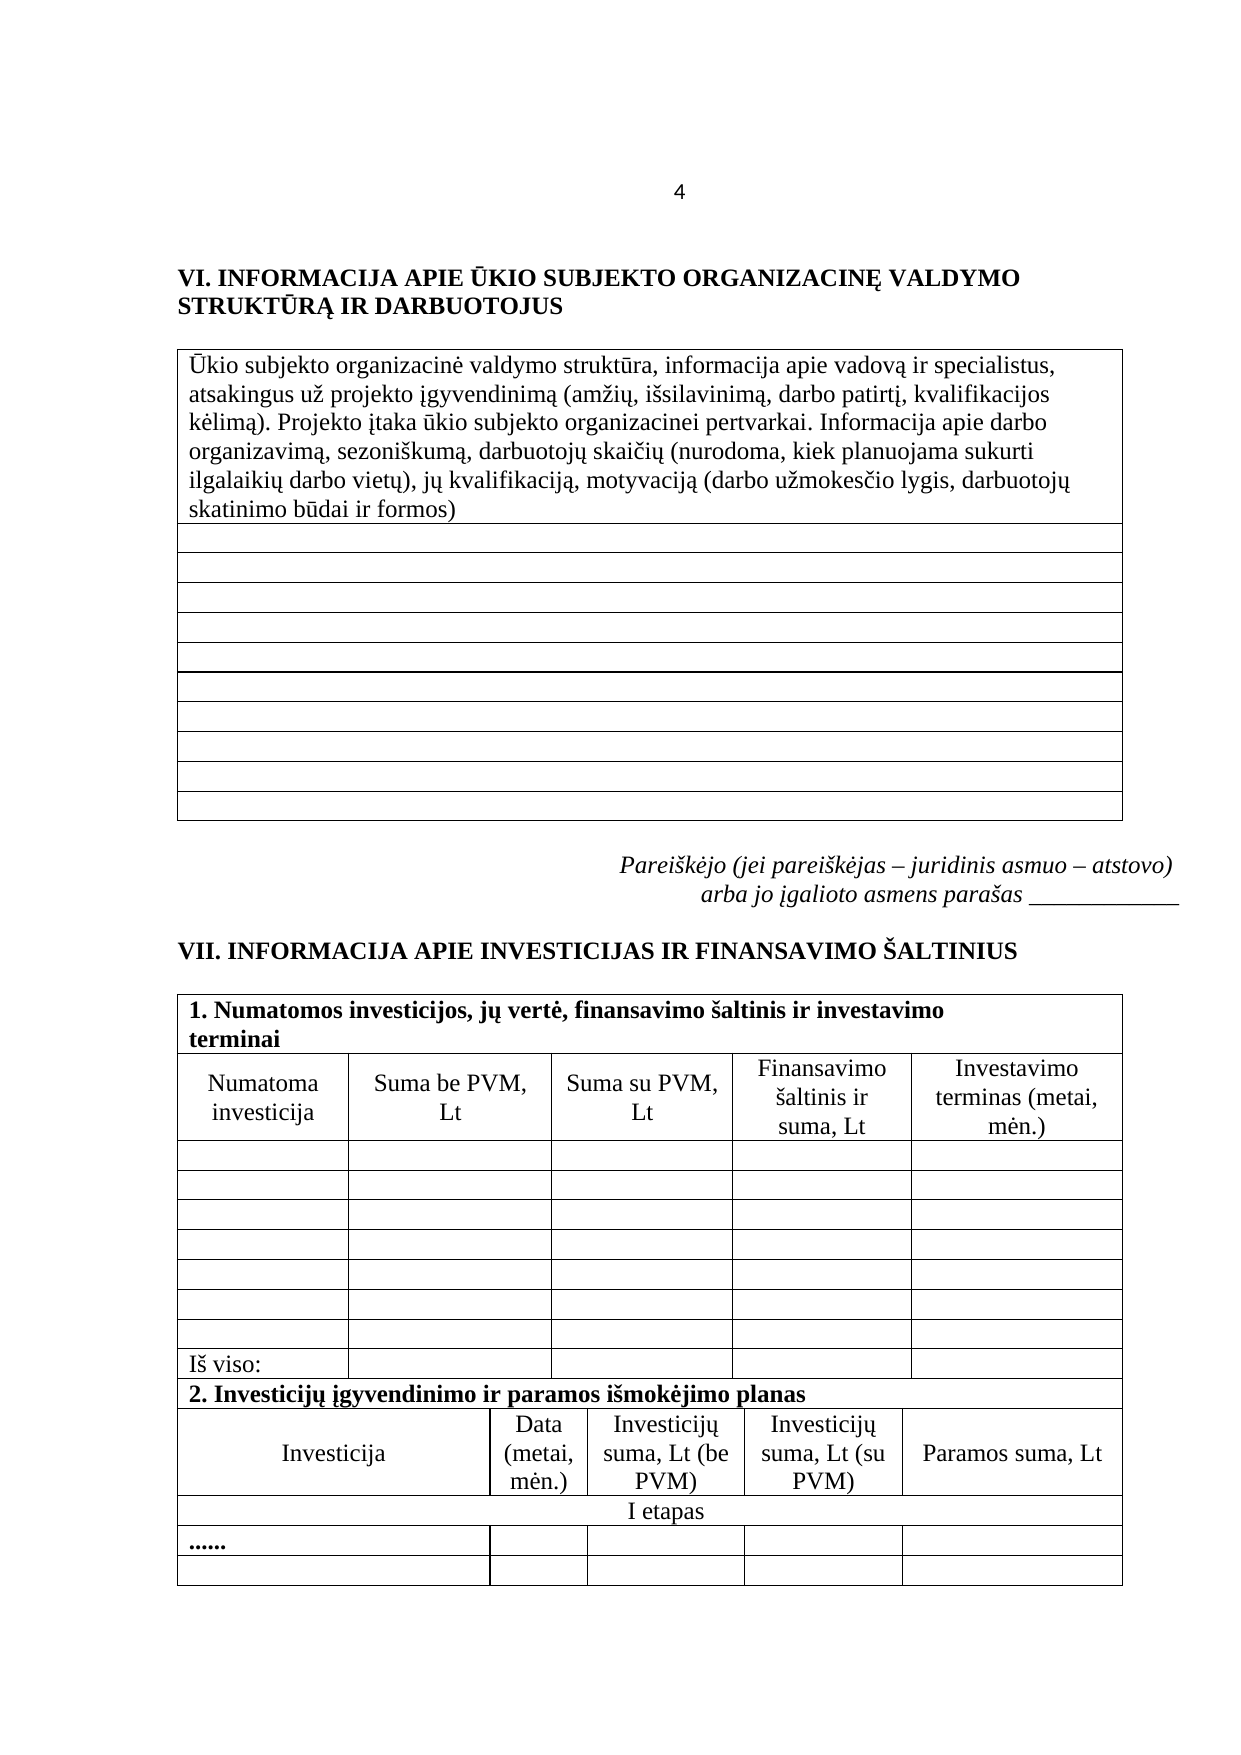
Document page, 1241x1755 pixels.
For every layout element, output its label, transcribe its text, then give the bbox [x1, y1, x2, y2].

table_cell [349, 1230, 551, 1259]
text arba jo įgalioto asmens parašas ____________ [177, 879, 1181, 908]
table_cell [903, 1556, 1122, 1584]
table_cell [178, 1260, 348, 1289]
table_header [1073, 995, 1097, 1052]
table_cell [912, 1230, 1122, 1259]
table_cell [912, 1290, 1122, 1318]
table_cell [178, 702, 1122, 731]
text Pareiškėjo (jei pareiškėjas – juridinis asmuo – atstovo) [177, 850, 1181, 879]
table_cell [178, 1556, 489, 1584]
table_cell [178, 732, 1122, 761]
table_cell [178, 613, 1122, 642]
table_cell [912, 1320, 1122, 1348]
table_cell Investicijų suma, Lt (be PVM) [588, 1409, 744, 1495]
table_cell [552, 1230, 732, 1259]
table_cell [912, 1200, 1122, 1229]
table_cell [349, 1171, 551, 1199]
table_cell Finansavimo šaltinis ir suma, Lt [733, 1054, 911, 1140]
table_cell [733, 1320, 911, 1348]
table_cell [733, 1171, 911, 1199]
table_header [1024, 995, 1048, 1052]
table_cell [491, 1526, 587, 1555]
table_cell 2. Investicijų įgyvendinimo ir paramos išmokėjimo planas [178, 1379, 1024, 1408]
table_cell [912, 1141, 1122, 1169]
table_header 1. Numatomos investicijos, jų vertė, finansavimo šaltinis ir investavimo terminai [178, 995, 1024, 1052]
table_cell Suma su PVM, Lt [552, 1054, 732, 1140]
table_cell [178, 553, 1122, 582]
table_cell [178, 1290, 348, 1318]
table_cell [552, 1171, 732, 1199]
table_cell [349, 1260, 551, 1289]
table_cell [349, 1200, 551, 1229]
table_cell [490, 1496, 587, 1525]
table_cell [178, 762, 1122, 791]
table_cell Suma be PVM, Lt [349, 1054, 551, 1140]
table_cell [733, 1290, 911, 1318]
table_cell [552, 1290, 732, 1318]
table_cell Investicijų suma, Lt (su PVM) [745, 1409, 902, 1495]
table_cell [588, 1556, 744, 1584]
table_cell [733, 1200, 911, 1229]
table_header [1048, 995, 1073, 1052]
table_cell I etapas [588, 1496, 744, 1525]
table_cell [588, 1526, 744, 1555]
table_cell [178, 1141, 348, 1169]
table_header [1098, 995, 1122, 1052]
table_cell [903, 1526, 1122, 1555]
table_cell [552, 1320, 732, 1348]
table_cell [733, 1260, 911, 1289]
table_cell [178, 643, 1122, 671]
table_cell [1098, 1379, 1122, 1408]
table_cell [912, 1349, 1122, 1378]
table_cell [349, 1320, 551, 1348]
table_cell [178, 792, 1122, 820]
table_cell [178, 524, 1122, 552]
table_cell [745, 1556, 902, 1584]
table_cell [902, 1496, 1122, 1525]
table_cell Iš viso: [178, 1349, 348, 1378]
table_cell [733, 1141, 911, 1169]
table_cell [745, 1526, 902, 1555]
table_cell [178, 1320, 348, 1348]
table_cell [912, 1171, 1122, 1199]
table_cell [912, 1260, 1122, 1289]
table_cell ...... [178, 1526, 489, 1555]
table_cell [178, 1496, 490, 1525]
table_cell [744, 1496, 902, 1525]
table_cell [733, 1230, 911, 1259]
table_cell Data (metai, mėn.) [491, 1409, 587, 1495]
table_cell [178, 1230, 348, 1259]
table_cell [349, 1141, 551, 1169]
text VI. INFORMACIJA APIE ŪKIO SUBJEKTO ORGANIZACINĘ VALDYMO STRUKTŪRĄ IR DARBUOTOJUS [177, 263, 1181, 320]
table_cell [178, 583, 1122, 612]
table_cell Investicija [178, 1409, 489, 1495]
table_cell Investavimo terminas (metai, mėn.) [912, 1054, 1122, 1140]
table_cell [491, 1556, 587, 1584]
table_cell [1073, 1379, 1097, 1408]
table_header Ūkio subjekto organizacinė valdymo struktūra, informacija apie vadovą ir specialistus, atsakingus už projekto įgyvendinimą (amžių, išsilavinimą, darbo patirtį, kvalifikacijos kėlimą). Projekto įtaka ūkio subjekto organizacinei pertvarkai. Informacija apie darbo organizavimą, sezoniškumą, darbuotojų skaičių (nurodoma, kiek planuojama sukurti ilgalaikių darbo vietų), jų kvalifikaciją, motyvaciją (darbo užmokesčio lygis, darbuotojų skatinimo būdai ir formos) [178, 350, 1122, 522]
table_cell [552, 1141, 732, 1169]
table_cell [1024, 1379, 1048, 1408]
table_cell [1048, 1379, 1073, 1408]
table_cell [552, 1200, 732, 1229]
table_cell Numatoma investicija [178, 1054, 348, 1140]
table_cell [733, 1349, 911, 1378]
table_cell [349, 1290, 551, 1318]
table_cell Paramos suma, Lt [903, 1409, 1122, 1495]
table_cell [178, 673, 1122, 701]
text VII. INFORMACIJA APIE INVESTICIJAS IR FINANSAVIMO ŠALTINIUS [177, 936, 1181, 965]
table_cell [178, 1171, 348, 1199]
table_cell [552, 1349, 732, 1378]
table_cell [552, 1260, 732, 1289]
table_cell [349, 1349, 551, 1378]
table_cell [178, 1200, 348, 1229]
